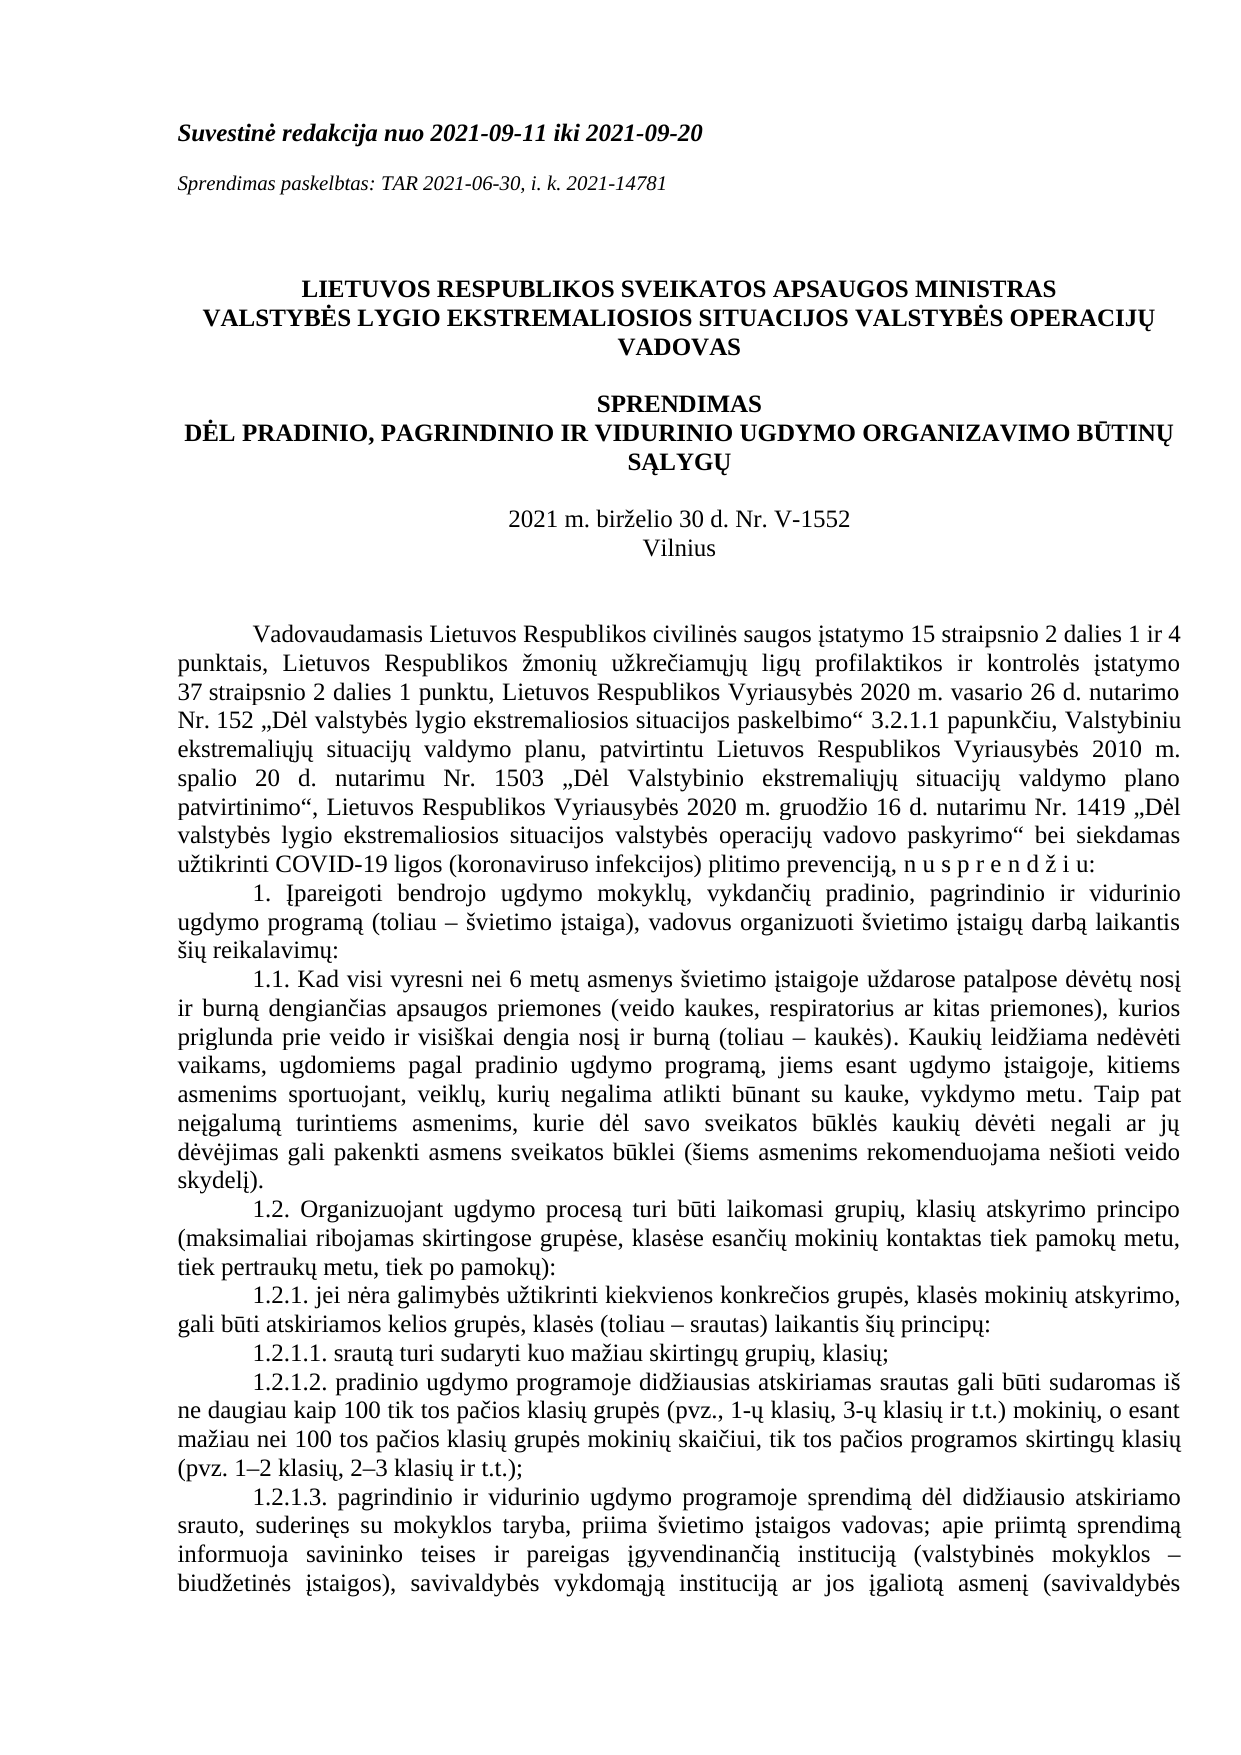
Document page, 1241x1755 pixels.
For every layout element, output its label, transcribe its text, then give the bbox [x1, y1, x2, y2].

text Vadovaudamasis Lietuvos Respublikos civilinės saugos įstatymo 15 straipsnio 2 dalies 1 ir 4 punktais, Lietuvos Respublikos žmonių užkrečiamųjų ligų profilaktikos ir kontrolės įstatymo 37 straipsnio 2 dalies 1 punktu, Lietuvos Respublikos Vyriausybės 2020 m. vasario 26 d. nutarimo Nr. 152 „Dėl valstybės lygio ekstremaliosios situacijos paskelbimo“ 3.2.1.1 papunkčiu, Valstybiniu ekstremaliųjų situacijų valdymo planu, patvirtintu Lietuvos Respublikos Vyriausybės 2010 m. spalio 20 d. nutarimu Nr. 1503 „Dėl Valstybinio ekstremaliųjų situacijų valdymo plano patvirtinimo“, Lietuvos Respublikos Vyriausybės 2020 m. gruodžio 16 d. nutarimu Nr. 1419 „Dėl valstybės lygio ekstremaliosios situacijos valstybės operacijų vadovo paskyrimo“ bei siekdamas užtikrinti COVID-19 ligos (koronaviruso infekcijos) plitimo prevenciją, n u s p r e n d ž i u: [177, 619, 1181, 878]
text VALSTYBĖS LYGIO EKSTREMALIOSIOS SITUACIJOS VALSTYBĖS OPERACIJŲ VADOVAS [177, 303, 1181, 360]
text Vilnius [177, 533, 1181, 562]
text 1. Įpareigoti bendrojo ugdymo mokyklų, vykdančių pradinio, pagrindinio ir vidurinio ugdymo programą (toliau – švietimo įstaiga), vadovus organizuoti švietimo įstaigų darbą laikantis šių reikalavimų: [177, 878, 1181, 964]
text SPRENDIMAS [177, 389, 1181, 418]
text 1.2.1.3. pagrindinio ir vidurinio ugdymo programoje sprendimą dėl didžiausio atskiriamo srauto, suderinęs su mokyklos taryba, priima švietimo įstaigos vadovas; apie priimtą sprendimą informuoja savininko teises ir pareigas įgyvendinančią instituciją (valstybinės mokyklos – biudžetinės įstaigos), savivaldybės vykdomąją instituciją ar jos įgaliotą asmenį (savivaldybės [177, 1482, 1181, 1597]
text 1.2.1.1. srautą turi sudaryti kuo mažiau skirtingų grupių, klasių; [177, 1338, 1181, 1367]
text 1.1. Kad visi vyresni nei 6 metų asmenys švietimo įstaigoje uždarose patalpose dėvėtų nosį ir burną dengiančias apsaugos priemones (veido kaukes, respiratorius ar kitas priemones), kurios priglunda prie veido ir visiškai dengia nosį ir burną (toliau – kaukės). Kaukių leidžiama nedėvėti vaikams, ugdomiems pagal pradinio ugdymo programą, jiems esant ugdymo įstaigoje, kitiems asmenims sportuojant, veiklų, kurių negalima atlikti būnant su kauke, vykdymo metu. Taip pat neįgalumą turintiems asmenims, kurie dėl savo sveikatos būklės kaukių dėvėti negali ar jų dėvėjimas gali pakenkti asmens sveikatos būklei (šiems asmenims rekomenduojama nešioti veido skydelį). [177, 964, 1181, 1194]
text 1.2.1. jei nėra galimybės užtikrinti kiekvienos konkrečios grupės, klasės mokinių atskyrimo, gali būti atskiriamos kelios grupės, klasės (toliau – srautas) laikantis šių principų: [177, 1280, 1181, 1338]
text 1.2.1.2. pradinio ugdymo programoje didžiausias atskiriamas srautas gali būti sudaromas iš ne daugiau kaip 100 tik tos pačios klasių grupės (pvz., 1-ų klasių, 3-ų klasių ir t.t.) mokinių, o esant mažiau nei 100 tos pačios klasių grupės mokinių skaičiui, tik tos pačios programos skirtingų klasių (pvz. 1–2 klasių, 2–3 klasių ir t.t.); [177, 1367, 1181, 1482]
text LIETUVOS RESPUBLIKOS SVEIKATOS APSAUGOS MINISTRAS [177, 274, 1181, 303]
text Sprendimas paskelbtas: TAR 2021-06-30, i. k. 2021-14781 [177, 171, 1181, 195]
text 2021 m. birželio 30 d. Nr. V-1552 [177, 504, 1181, 533]
text 1.2. Organizuojant ugdymo procesą turi būti laikomasi grupių, klasių atskyrimo principo (maksimaliai ribojamas skirtingose grupėse, klasėse esančių mokinių kontaktas tiek pamokų metu, tiek pertraukų metu, tiek po pamokų): [177, 1194, 1181, 1280]
text Suvestinė redakcija nuo 2021-09-11 iki 2021-09-20 [177, 118, 1181, 147]
text DĖL PRADINIO, PAGRINDINIO IR VIDURINIO UGDYMO ORGANIZAVIMO BŪTINŲ SĄLYGŲ [177, 418, 1181, 475]
